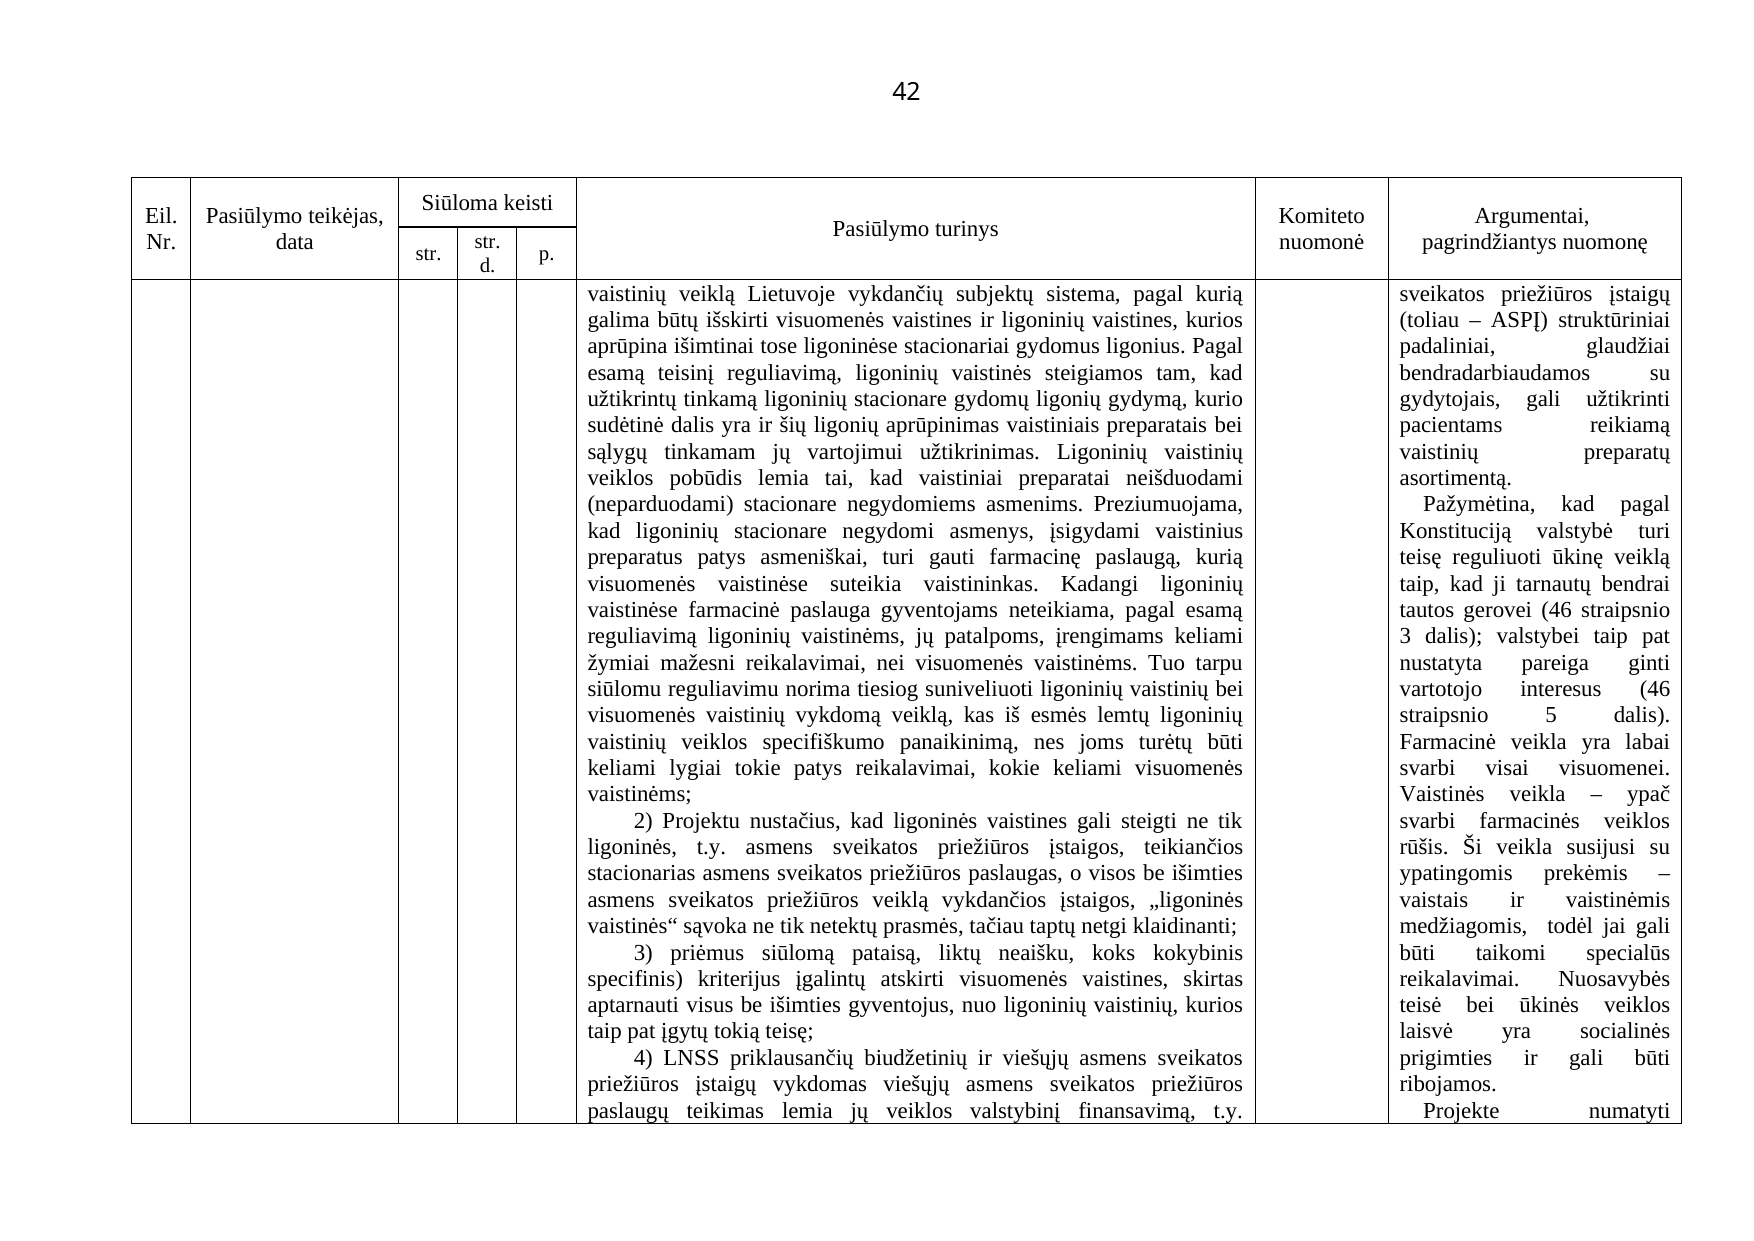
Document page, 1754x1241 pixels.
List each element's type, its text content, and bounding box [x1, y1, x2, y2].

table_cell [191, 280, 398, 1123]
table_header Eil. Nr. [132, 178, 190, 279]
table_cell [132, 280, 190, 1123]
table_cell str. [399, 228, 457, 279]
table_header Pasiūlymo teikėjas, data [191, 178, 398, 279]
table_cell [458, 280, 516, 1123]
table_cell sveikatos priežiūros įstaigų (toliau – ASPĮ) struktūriniai padaliniai, glaudžiai bendradarbiaudamos su gydytojais, gali užtikrinti pacientams reikiamą vaistinių preparatų asortimentą. Pažymėtina, kad pagal Konstituciją valstybė turi teisę reguliuoti ūkinę veiklą taip, kad ji tarnautų bendrai tautos gerovei (46 straipsnio 3 dalis); valstybei taip pat nustatyta pareiga ginti vartotojo interesus (46 straipsnio 5 dalis). Farmacinė veikla yra labai svarbi visai visuomenei. Vaistinės veikla – ypač svarbi farmacinės veiklos rūšis. Ši veikla susijusi su ypatingomis prekėmis – vaistais ir vaistinėmis medžiagomis, todėl jai gali būti taikomi specialūs reikalavimai. Nuosavybės teisė bei ūkinės veiklos laisvė yra socialinės prigimties ir gali būti ribojamos. Projekte numatyti [1389, 280, 1681, 1123]
table_header Argumentai, pagrindžiantys nuomonę [1389, 178, 1681, 279]
table_header Siūloma keisti [399, 178, 576, 226]
table_cell [1256, 280, 1388, 1123]
table_header Komiteto nuomonė [1256, 178, 1388, 279]
table_cell [399, 280, 457, 1123]
table_cell [517, 280, 576, 1123]
table_cell vaistinių veiklą Lietuvoje vykdančių subjektų sistema, pagal kurią galima būtų išskirti visuomenės vaistines ir ligoninių vaistines, kurios aprūpina išimtinai tose ligoninėse stacionariai gydomus ligonius. Pagal esamą teisinį reguliavimą, ligoninių vaistinės steigiamos tam, kad užtikrintų tinkamą ligoninių stacionare gydomų ligonių gydymą, kurio sudėtinė dalis yra ir šių ligonių aprūpinimas vaistiniais preparatais bei sąlygų tinkamam jų vartojimui užtikrinimas. Ligoninių vaistinių veiklos pobūdis lemia tai, kad vaistiniai preparatai neišduodami (neparduodami) stacionare negydomiems asmenims. Preziumuojama, kad ligoninių stacionare negydomi asmenys, įsigydami vaistinius preparatus patys asmeniškai, turi gauti farmacinę paslaugą, kurią visuomenės vaistinėse suteikia vaistininkas. Kadangi ligoninių vaistinėse farmacinė paslauga gyventojams neteikiama, pagal esamą reguliavimą ligoninių vaistinėms, jų patalpoms, įrengimams keliami žymiai mažesni reikalavimai, nei visuomenės vaistinėms. Tuo tarpu siūlomu reguliavimu norima tiesiog suniveliuoti ligoninių vaistinių bei visuomenės vaistinių vykdomą veiklą, kas iš esmės lemtų ligoninių vaistinių veiklos specifiškumo panaikinimą, nes joms turėtų būti keliami lygiai tokie patys reikalavimai, kokie keliami visuomenės vaistinėms; 2) Projektu nustačius, kad ligoninės vaistines gali steigti ne tik ligoninės, t.y. asmens sveikatos priežiūros įstaigos, teikiančios stacionarias asmens sveikatos priežiūros paslaugas, o visos be išimties asmens sveikatos priežiūros veiklą vykdančios įstaigos, „ligoninės vaistinės“ sąvoka ne tik netektų prasmės, tačiau taptų netgi klaidinanti; 3) priėmus siūlomą pataisą, liktų neaišku, koks kokybinis specifinis) kriterijus įgalintų atskirti visuomenės vaistines, skirtas aptarnauti visus be išimties gyventojus, nuo ligoninių vaistinių, kurios taip pat įgytų tokią teisę; 4) LNSS priklausančių biudžetinių ir viešųjų asmens sveikatos priežiūros įstaigų vykdomas viešųjų asmens sveikatos priežiūros paslaugų teikimas lemia jų veiklos valstybinį finansavimą, t.y. [577, 280, 1255, 1123]
table_header Pasiūlymo turinys [577, 178, 1255, 279]
table_cell p. [517, 228, 576, 279]
table_cell str. d. [458, 228, 516, 279]
